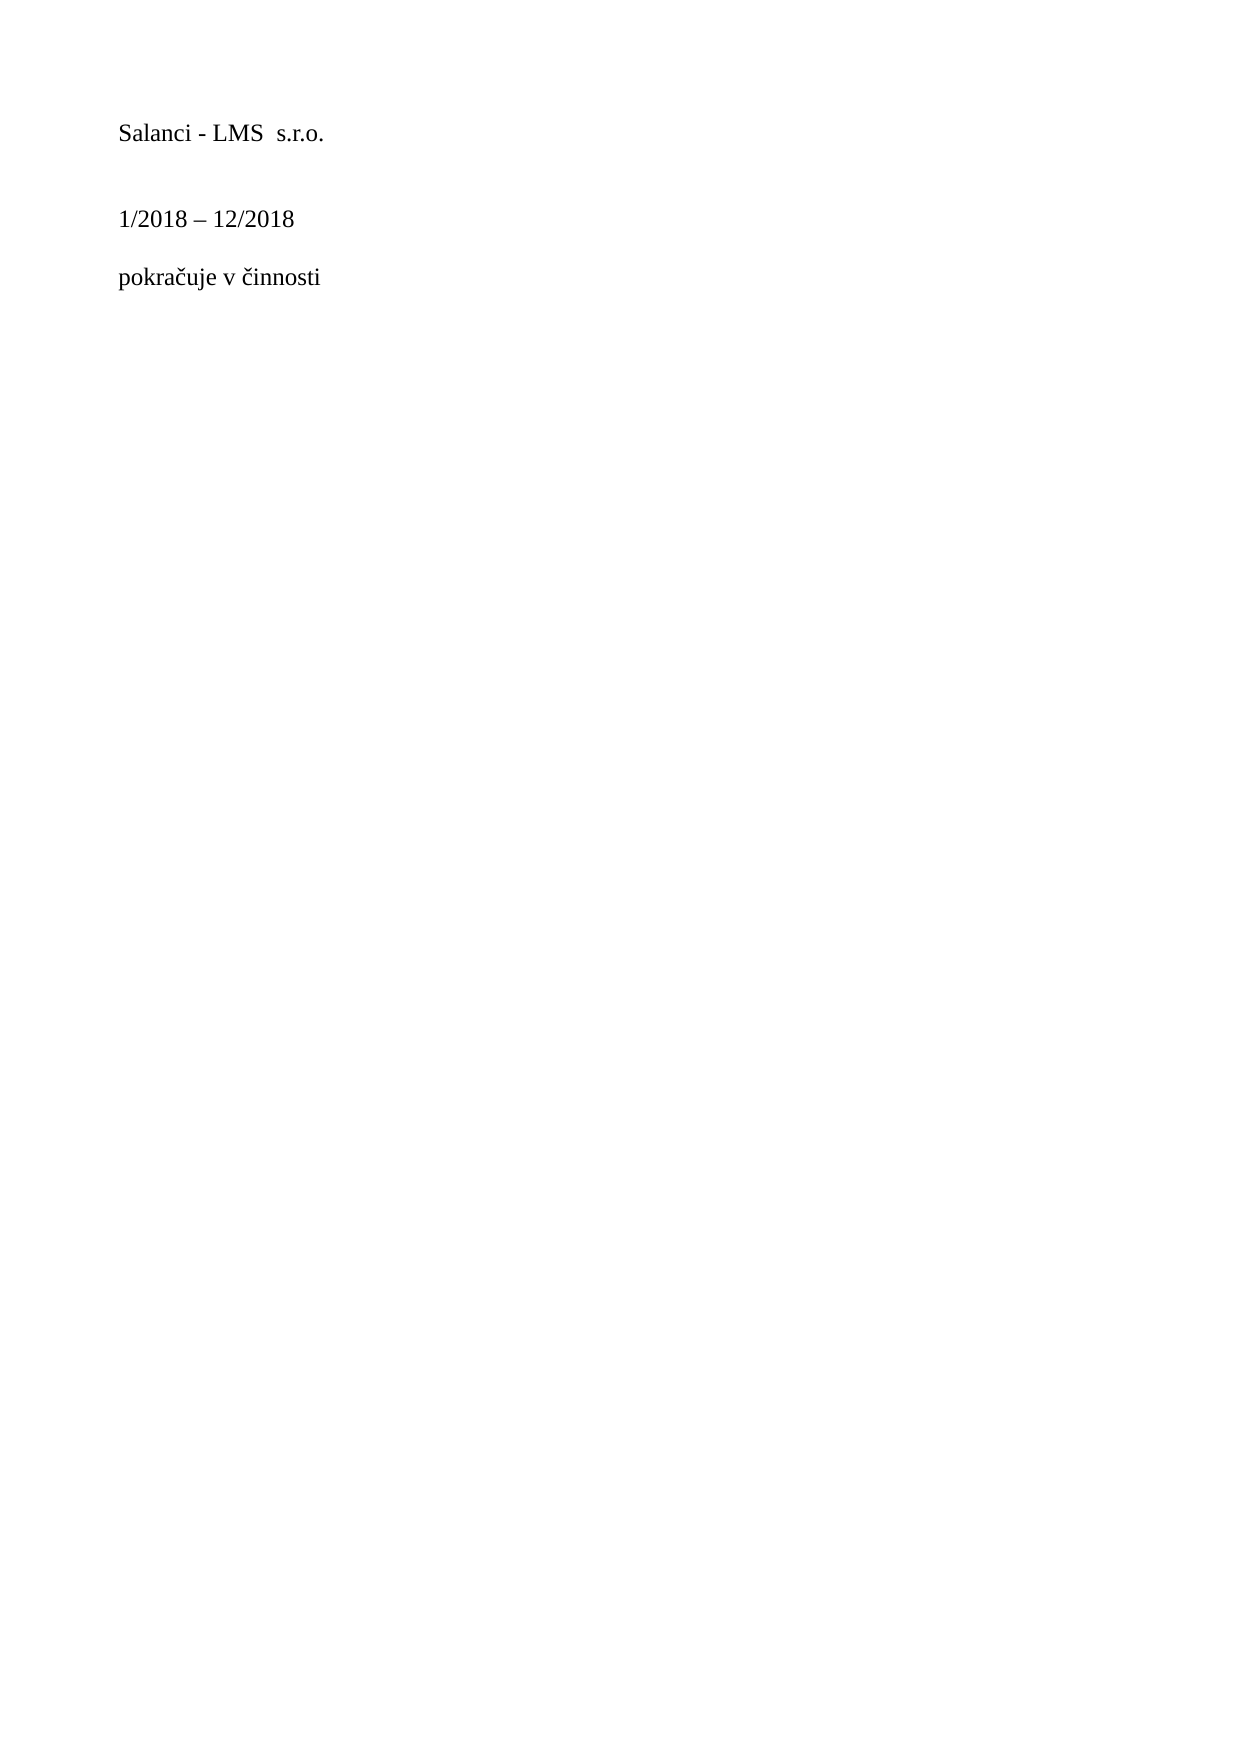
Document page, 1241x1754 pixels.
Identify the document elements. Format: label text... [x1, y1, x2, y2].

text pokračuje v činnosti [118, 262, 1122, 291]
text Salanci - LMS s.r.o. [118, 118, 1122, 147]
text 1/2018 – 12/2018 [118, 204, 1122, 233]
